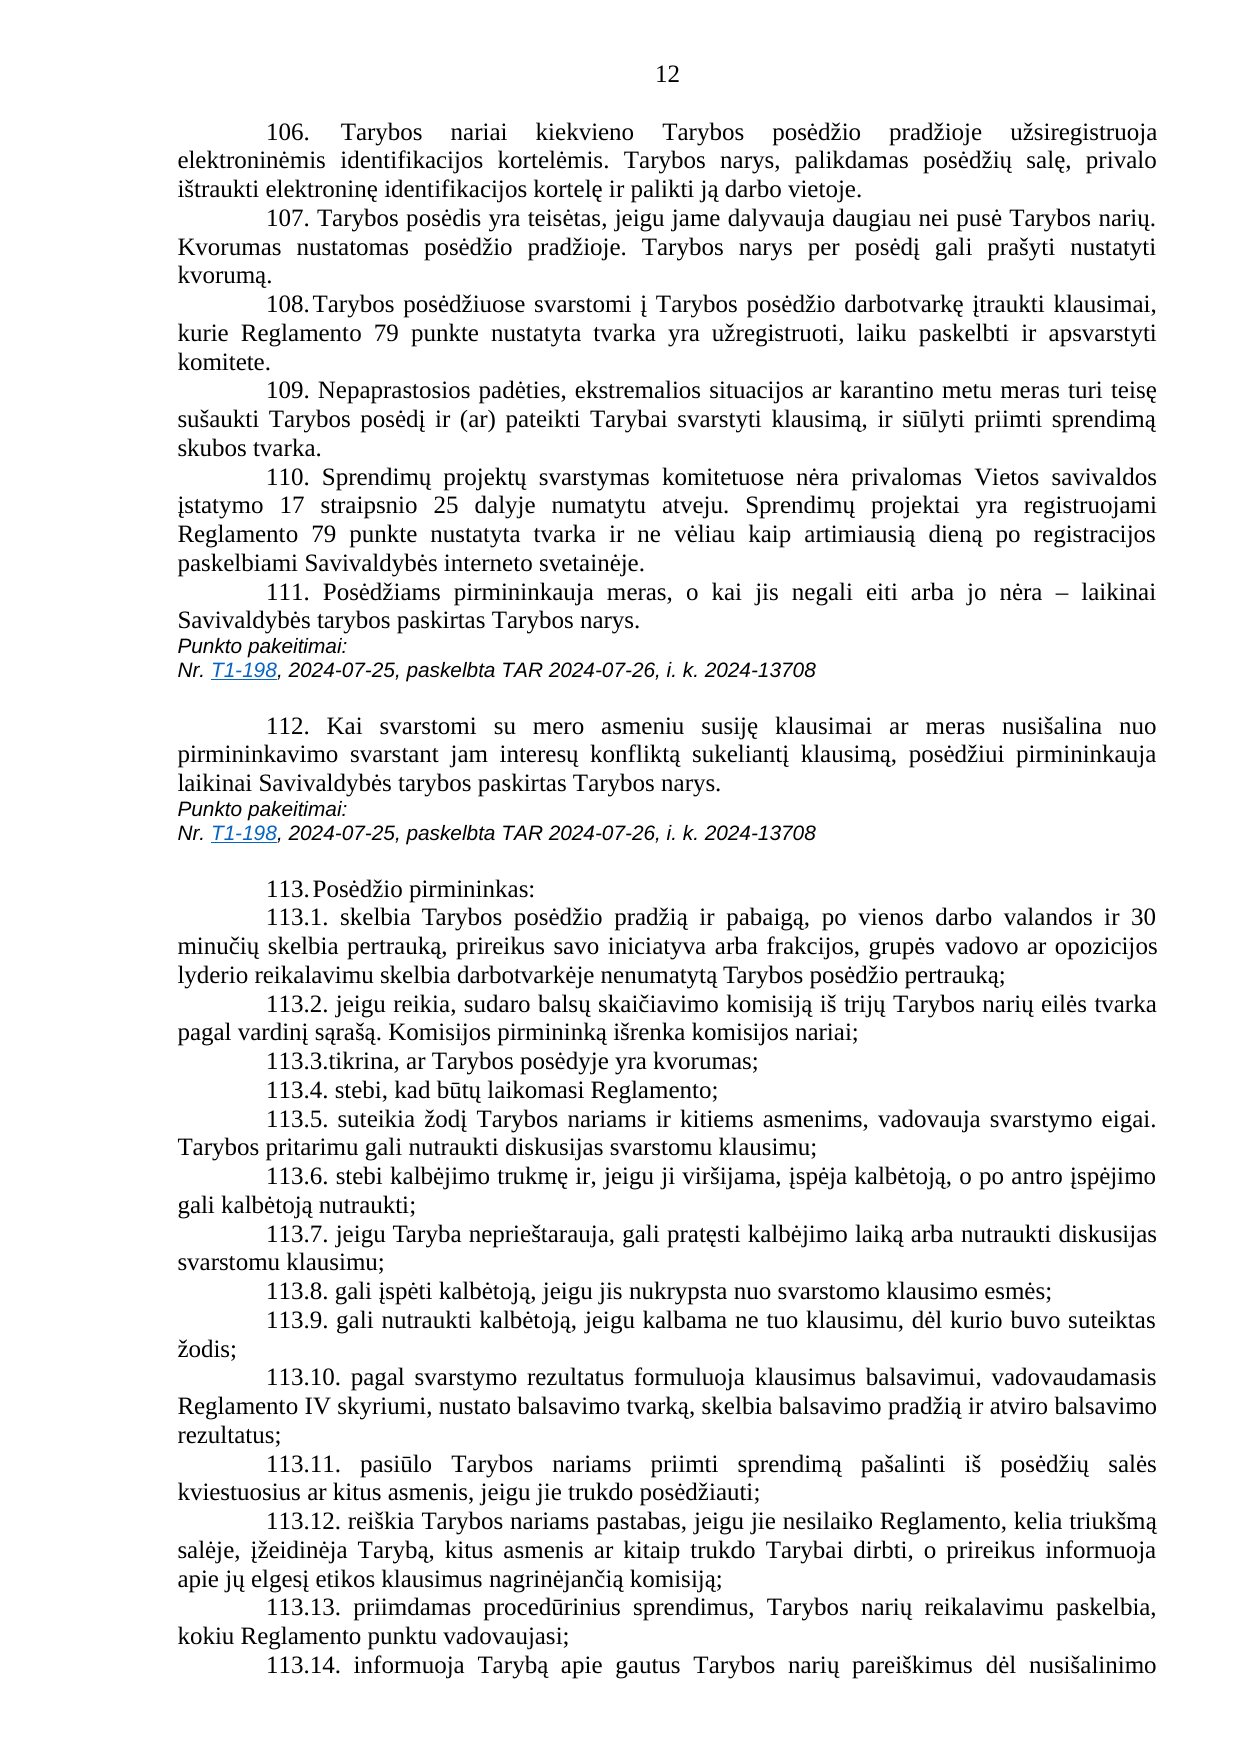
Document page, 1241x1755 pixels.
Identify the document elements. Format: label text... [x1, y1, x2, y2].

text Nr. T1-198, 2024-07-25, paskelbta TAR 2024-07-26, i. k. 2024-13708 [177, 658, 1158, 682]
text 113.14. informuoja Tarybą apie gautus Tarybos narių pareiškimus dėl nusišalinimo [177, 1650, 1158, 1679]
text 113.2. jeigu reikia, sudaro balsų skaičiavimo komisiją iš trijų Tarybos narių eilės tvarka pagal vardinį sąrašą. Komisijos pirmininką išrenka komisijos nariai; [177, 989, 1158, 1046]
text 113. Posėdžio pirmininkas: [177, 874, 1158, 902]
text 113.7. jeigu Taryba neprieštarauja, gali pratęsti kalbėjimo laiką arba nutraukti diskusijas svarstomu klausimu; [177, 1219, 1158, 1276]
text 113.12. reiškia Tarybos nariams pastabas, jeigu jie nesilaiko Reglamento, kelia triukšmą salėje, įžeidinėja Tarybą, kitus asmenis ar kitaip trukdo Tarybai dirbti, o prireikus informuoja apie jų elgesį etikos klausimus nagrinėjančią komisiją; [177, 1506, 1158, 1592]
text 109. Nepaprastosios padėties, ekstremalios situacijos ar karantino metu meras turi teisę sušaukti Tarybos posėdį ir (ar) pateikti Tarybai svarstyti klausimą, ir siūlyti priimti sprendimą skubos tvarka. [177, 375, 1158, 462]
text 113.9. gali nutraukti kalbėtoją, jeigu kalbama ne tuo klausimu, dėl kurio buvo suteiktas žodis; [177, 1305, 1158, 1362]
text 113.10. pagal svarstymo rezultatus formuluoja klausimus balsavimui, vadovaudamasis Reglamento IV skyriumi, nustato balsavimo tvarką, skelbia balsavimo pradžią ir atviro balsavimo rezultatus; [177, 1362, 1158, 1449]
text 113.3.tikrina, ar Tarybos posėdyje yra kvorumas; [177, 1046, 1158, 1075]
text 113.6. stebi kalbėjimo trukmę ir, jeigu ji viršijama, įspėja kalbėtoją, o po antro įspėjimo gali kalbėtoją nutraukti; [177, 1161, 1158, 1219]
text Nr. T1-198, 2024-07-25, paskelbta TAR 2024-07-26, i. k. 2024-13708 [177, 821, 1158, 845]
text 113.5. suteikia žodį Tarybos nariams ir kitiems asmenims, vadovauja svarstymo eigai. Tarybos pritarimu gali nutraukti diskusijas svarstomu klausimu; [177, 1104, 1158, 1161]
text 111. Posėdžiams pirmininkauja meras, o kai jis negali eiti arba jo nėra – laikinai Savivaldybės tarybos paskirtas Tarybos narys. [177, 577, 1158, 634]
text 107. Tarybos posėdis yra teisėtas, jeigu jame dalyvauja daugiau nei pusė Tarybos narių. Kvorumas nustatomas posėdžio pradžioje. Tarybos narys per posėdį gali prašyti nustatyti kvorumą. [177, 203, 1158, 289]
text Punkto pakeitimai: [177, 797, 1158, 821]
text 113.13. priimdamas procedūrinius sprendimus, Tarybos narių reikalavimu paskelbia, kokiu Reglamento punktu vadovaujasi; [177, 1592, 1158, 1650]
text 110. Sprendimų projektų svarstymas komitetuose nėra privalomas Vietos savivaldos įstatymo 17 straipsnio 25 dalyje numatytu atveju. Sprendimų projektai yra registruojami Reglamento 79 punkte nustatyta tvarka ir ne vėliau kaip artimiausią dieną po registracijos paskelbiami Savivaldybės interneto svetainėje. [177, 462, 1158, 577]
text 108. Tarybos posėdžiuose svarstomi į Tarybos posėdžio darbotvarkę įtraukti klausimai, kurie Reglamento 79 punkte nustatyta tvarka yra užregistruoti, laiku paskelbti ir apsvarstyti komitete. [177, 289, 1158, 375]
text 113.1. skelbia Tarybos posėdžio pradžią ir pabaigą, po vienos darbo valandos ir 30 minučių skelbia pertrauką, prireikus savo iniciatyva arba frakcijos, grupės vadovo ar opozicijos lyderio reikalavimu skelbia darbotvarkėje nenumatytą Tarybos posėdžio pertrauką; [177, 902, 1158, 989]
text 106. Tarybos nariai kiekvieno Tarybos posėdžio pradžioje užsiregistruoja elektroninėmis identifikacijos kortelėmis. Tarybos narys, palikdamas posėdžių salę, privalo ištraukti elektroninę identifikacijos kortelę ir palikti ją darbo vietoje. [177, 117, 1158, 203]
text 113.11. pasiūlo Tarybos nariams priimti sprendimą pašalinti iš posėdžių salės kviestuosius ar kitus asmenis, jeigu jie trukdo posėdžiauti; [177, 1449, 1158, 1506]
text 113.8. gali įspėti kalbėtoją, jeigu jis nukrypsta nuo svarstomo klausimo esmės; [177, 1276, 1158, 1305]
text 112. Kai svarstomi su mero asmeniu susiję klausimai ar meras nusišalina nuo pirmininkavimo svarstant jam interesų konfliktą sukeliantį klausimą, posėdžiui pirmininkauja laikinai Savivaldybės tarybos paskirtas Tarybos narys. [177, 711, 1158, 797]
text Punkto pakeitimai: [177, 634, 1158, 658]
text 113.4. stebi, kad būtų laikomasi Reglamento; [177, 1075, 1158, 1104]
